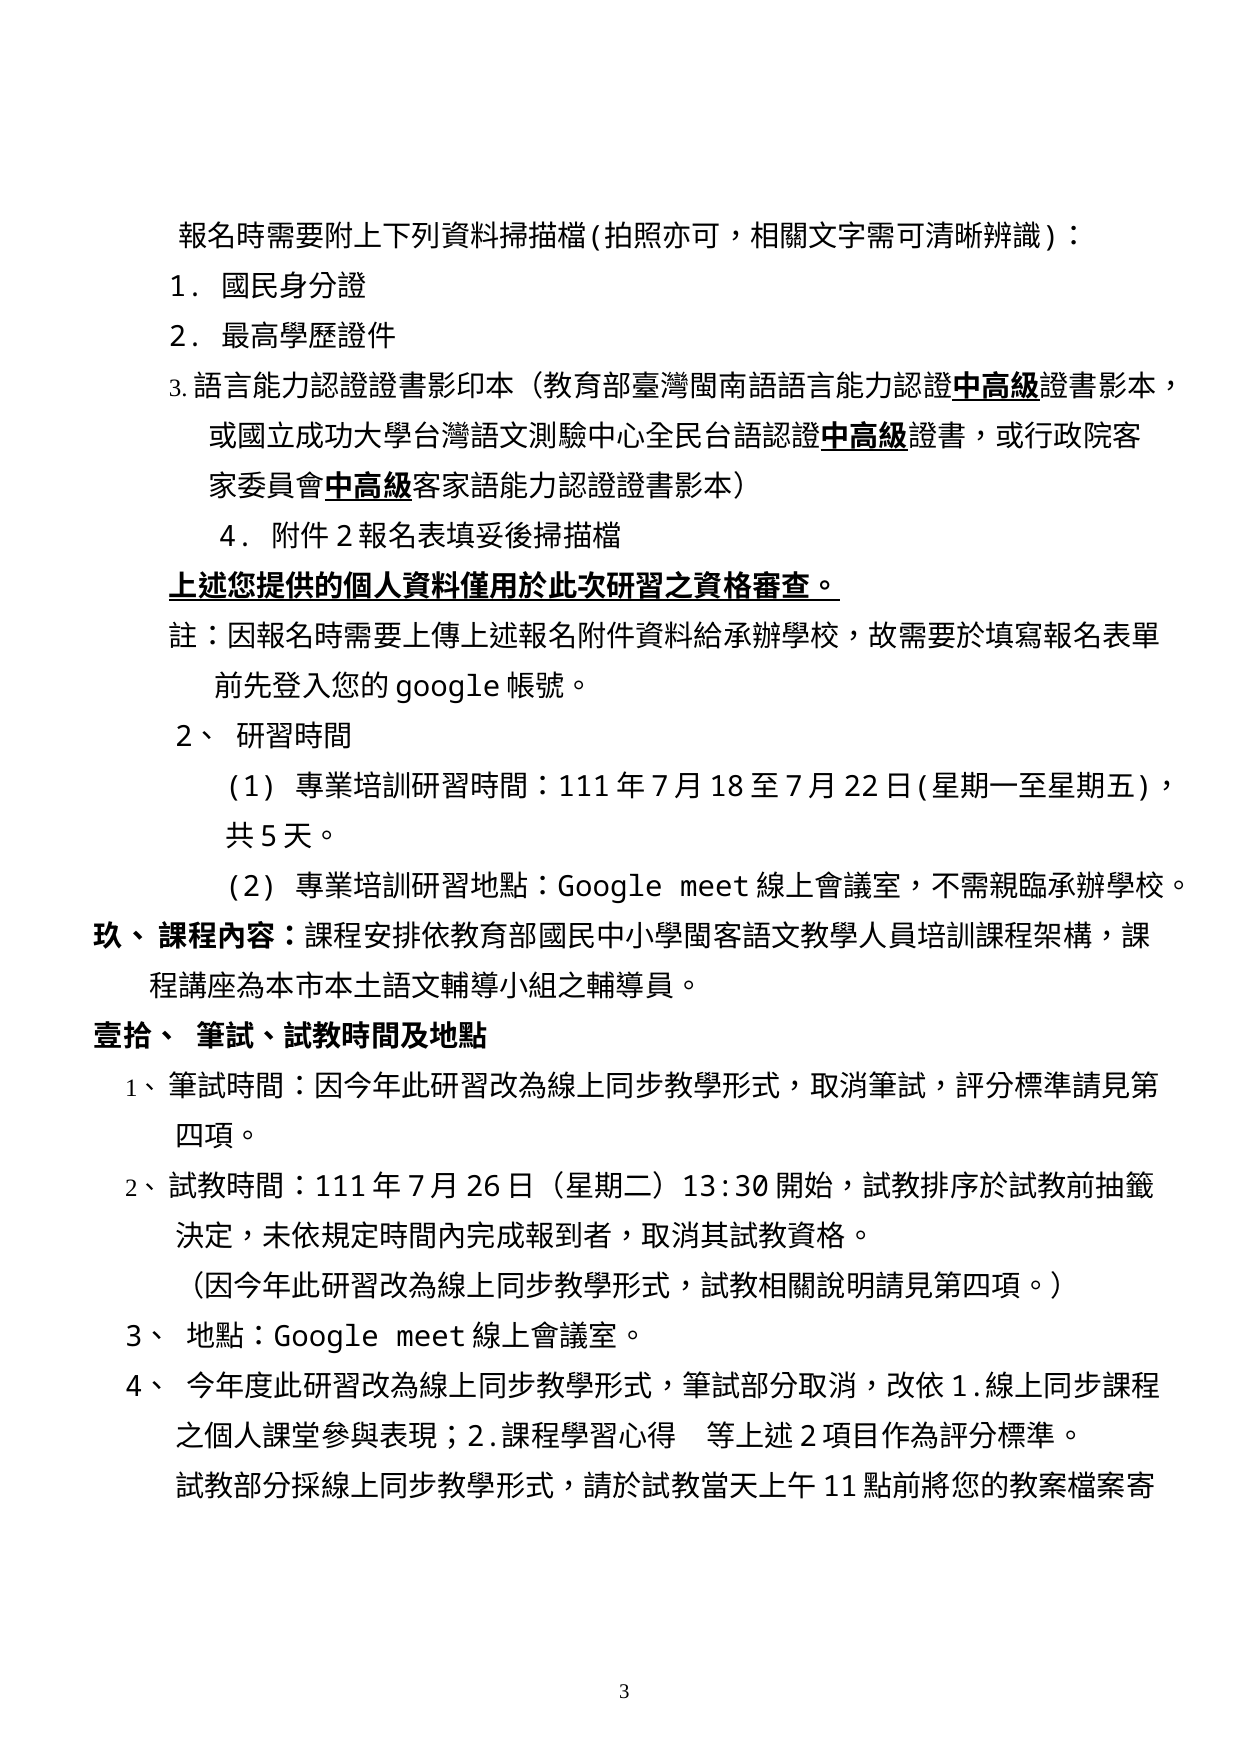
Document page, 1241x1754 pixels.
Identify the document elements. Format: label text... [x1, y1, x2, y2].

text 上述您提供的個人資料僅用於此次研習之資格審查。 [169, 557, 1165, 607]
list 附件2報名表填妥後掃描檔 [219, 507, 1165, 557]
list 課程內容：課程安排依教育部國民中小學閩客語文教學人員培訓課程架構，課程講座為本市本土語文輔導小組之輔導員。 [94, 907, 1165, 1007]
list 語言能力認證證書影印本（教育部臺灣閩南語語言能力認證中高級證書影本，或國立成功大學台灣語文測驗中心全民台語認證中高級證書，或行政院客家委員會中高級客家語能力認證證書影本） [169, 357, 1165, 507]
list 試教時間：111年7月26日（星期二）13:30開始，試教排序於試教前抽籤決定，未依規定時間內完成報到者，取消其試教資格。 （因今年此研習改為線上同步教學形式，試教相關說明請見第四項。） [125, 1157, 1165, 1307]
list 國民身分證 [168, 257, 1165, 307]
list 專業培訓研習時間：111年7月18至7月22日(星期一至星期五)，共5天。 [225, 757, 1165, 857]
list 筆試、試教時間及地點 [94, 1007, 1165, 1057]
list 最高學歷證件 [168, 307, 1165, 357]
list 今年度此研習改為線上同步教學形式，筆試部分取消，改依1.線上同步課程之個人課堂參與表現；2.課程學習心得 等上述2項目作為評分標準。 試教部分採線上同步教學形式，請於試教當天上午11點前將您的教案檔案寄 [125, 1357, 1165, 1507]
list 研習時間 [175, 707, 1165, 757]
list 地點：Google meet線上會議室。 [125, 1307, 1165, 1357]
list 專業培訓研習地點：Google meet線上會議室，不需親臨承辦學校。 [225, 857, 1165, 907]
list 筆試時間：因今年此研習改為線上同步教學形式，取消筆試，評分標準請見第四項。 [125, 1057, 1165, 1157]
text 註：因報名時需要上傳上述報名附件資料給承辦學校，故需要於填寫報名表單前先登入您的google帳號。 [169, 607, 1165, 707]
list 報名時需要附上下列資料掃描檔(拍照亦可，相關文字需可清晰辨識)： [178, 207, 1165, 257]
